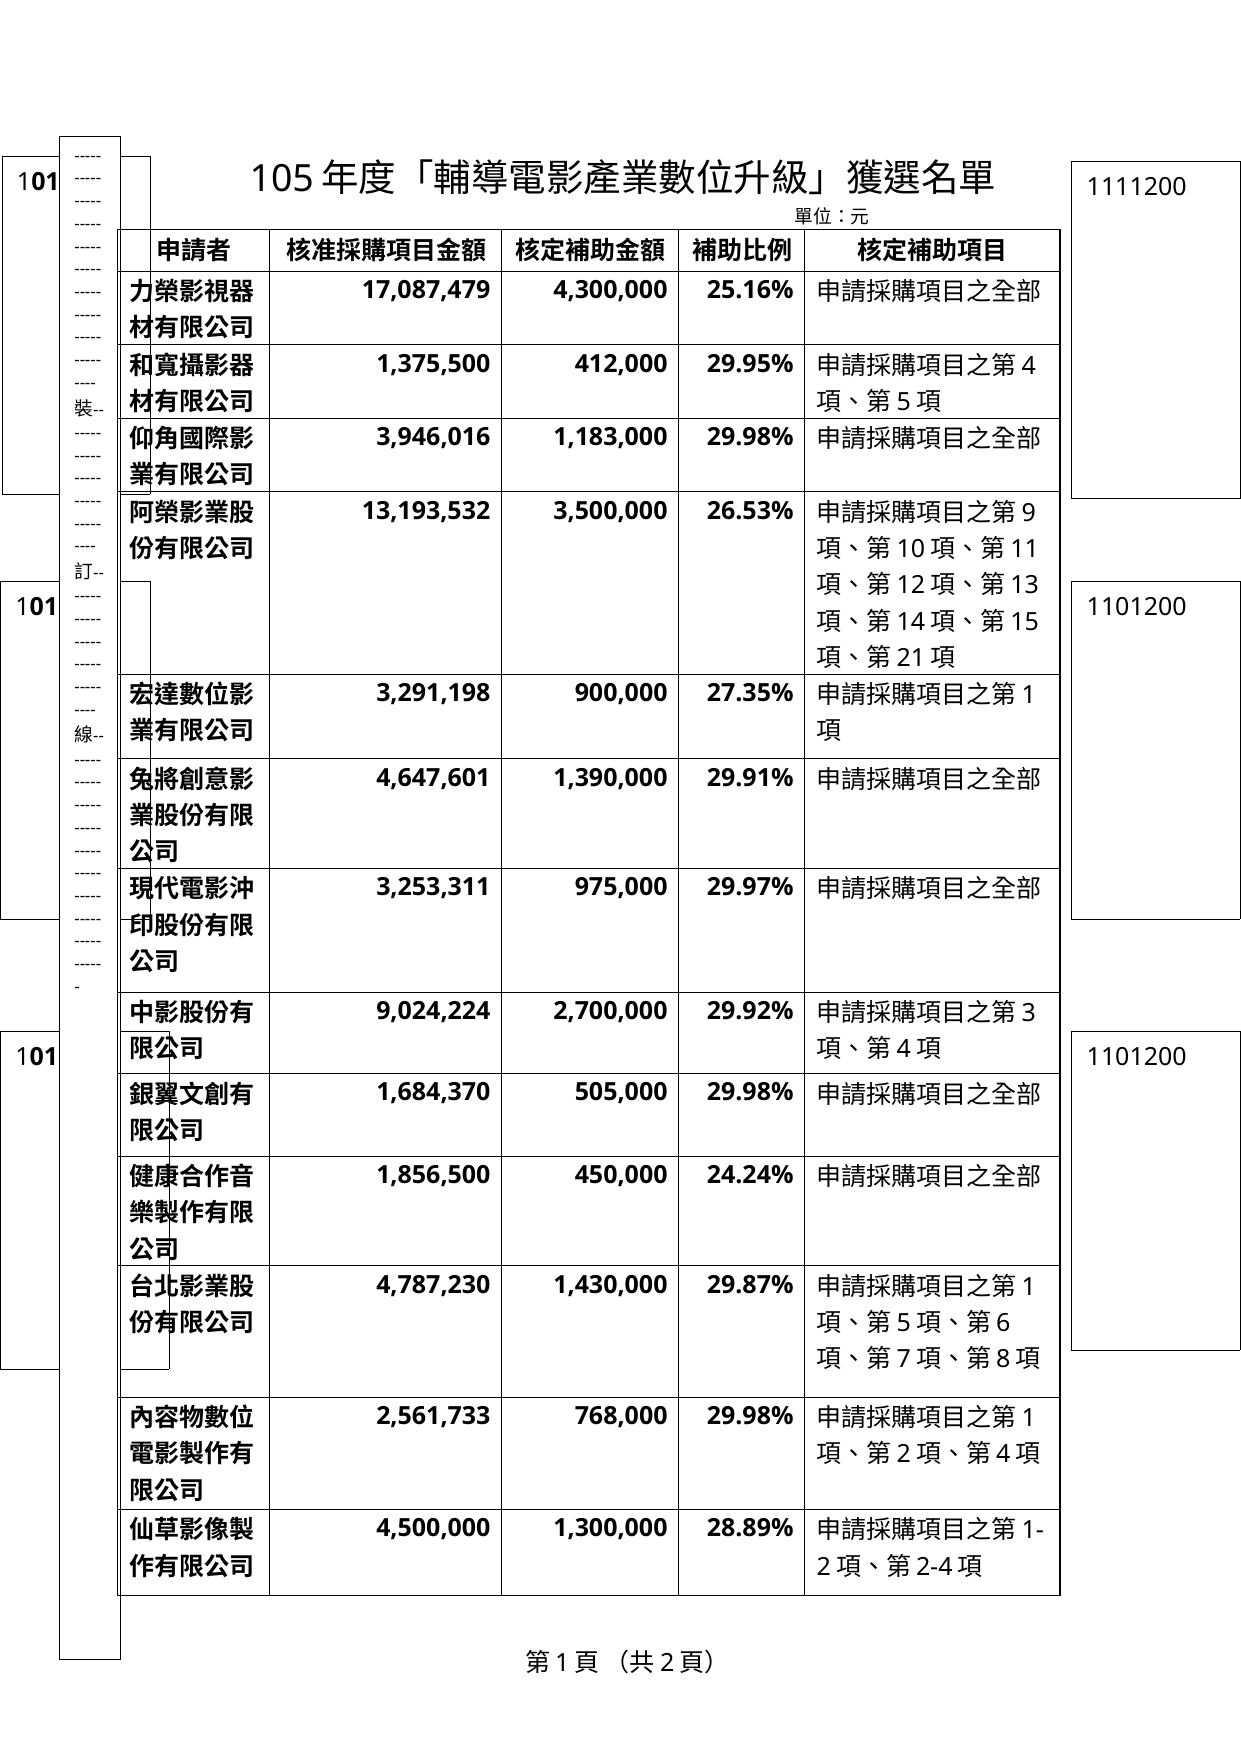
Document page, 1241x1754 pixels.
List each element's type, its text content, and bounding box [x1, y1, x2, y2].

table_cell 申請採購項目之第1-2項、第2-4項 [805, 1510, 1059, 1594]
table_cell 1,390,000 [502, 759, 678, 868]
table_cell 975,000 [502, 869, 678, 992]
table_cell 中影股份有限公司 [118, 993, 269, 1073]
table_cell 仙草影像製作有限公司 [118, 1510, 269, 1594]
table_cell 768,000 [502, 1398, 678, 1509]
table_cell 和寬攝影器材有限公司 [118, 345, 269, 418]
table_header 核准採購項目金額 [270, 230, 501, 271]
table_cell 內容物數位電影製作有限公司 [118, 1398, 269, 1509]
table_cell 412,000 [502, 345, 678, 418]
table_cell 2,561,733 [270, 1398, 501, 1509]
table_cell 505,000 [502, 1074, 678, 1156]
table_cell 24.24% [679, 1157, 804, 1265]
table_cell 申請採購項目之第9項、第10項、第11項、第12項、第13項、第14項、第15項、第21項 [805, 492, 1059, 673]
text 單位：元 [148, 202, 1106, 229]
table_header 核定補助金額 [502, 230, 678, 271]
table_cell 申請採購項目之全部 [805, 759, 1059, 868]
table_cell 2,700,000 [502, 993, 678, 1073]
table_cell 申請採購項目之全部 [805, 1157, 1059, 1265]
table_cell 9,024,224 [270, 993, 501, 1073]
table_cell 29.95% [679, 345, 804, 418]
table_cell 29.91% [679, 759, 804, 868]
table_cell 17,087,479 [270, 272, 501, 344]
table_cell 4,647,601 [270, 759, 501, 868]
table_cell 宏達數位影業有限公司 [118, 675, 269, 758]
table_cell 現代電影沖印股份有限公司 [118, 869, 269, 992]
text 105年度「輔導電影產業數位升級」獲選名單 [148, 148, 1106, 202]
table_header 申請者 [118, 230, 269, 271]
table_cell 1,183,000 [502, 419, 678, 491]
table_cell 900,000 [502, 675, 678, 758]
table_cell 仰角國際影業有限公司 [118, 419, 269, 491]
table_cell 29.97% [679, 869, 804, 992]
table_cell 29.92% [679, 993, 804, 1073]
table_cell 1,430,000 [502, 1266, 678, 1397]
table_cell 申請採購項目之全部 [805, 869, 1059, 992]
table_cell 力榮影視器材有限公司 [118, 272, 269, 344]
table_cell 29.98% [679, 1398, 804, 1509]
table_cell 28.89% [679, 1510, 804, 1594]
table_cell 申請採購項目之第1項、第2項、第4項 [805, 1398, 1059, 1509]
table_cell 4,500,000 [270, 1510, 501, 1594]
table_cell 申請採購項目之第1項、第5項、第6項、第7項、第8項 [805, 1266, 1059, 1397]
table_cell 申請採購項目之全部 [805, 272, 1059, 344]
table_cell 1,375,500 [270, 345, 501, 418]
table_cell 1,300,000 [502, 1510, 678, 1594]
table_cell 3,500,000 [502, 492, 678, 673]
table_cell 29.98% [679, 1074, 804, 1156]
table_cell 3,291,198 [270, 675, 501, 758]
table_header 補助比例 [679, 230, 804, 271]
table_cell 29.98% [679, 419, 804, 491]
table_header 核定補助項目 [805, 230, 1059, 271]
table_cell 25.16% [679, 272, 804, 344]
table_cell 申請採購項目之全部 [805, 419, 1059, 491]
table_cell 3,946,016 [270, 419, 501, 491]
table_cell 1,684,370 [270, 1074, 501, 1156]
table_cell 健康合作音樂製作有限公司 [118, 1157, 269, 1265]
table_cell 27.35% [679, 675, 804, 758]
table_cell 4,300,000 [502, 272, 678, 344]
table_cell 申請採購項目之第3項、第4項 [805, 993, 1059, 1073]
table_cell 4,787,230 [270, 1266, 501, 1397]
table_cell 26.53% [679, 492, 804, 673]
table_cell 1,856,500 [270, 1157, 501, 1265]
table_cell 13,193,532 [270, 492, 501, 673]
table_cell 3,253,311 [270, 869, 501, 992]
table_cell 台北影業股份有限公司 [118, 1266, 269, 1397]
table_cell 阿榮影業股份有限公司 [118, 492, 269, 673]
table_cell 申請採購項目之第4項、第5項 [805, 345, 1059, 418]
table_cell 申請採購項目之全部 [805, 1074, 1059, 1156]
table_cell 29.87% [679, 1266, 804, 1397]
table_cell 銀翼文創有限公司 [118, 1074, 269, 1156]
table_cell 450,000 [502, 1157, 678, 1265]
table_cell 兔將創意影業股份有限公司 [118, 759, 269, 868]
table_cell 申請採購項目之第1項 [805, 675, 1059, 758]
